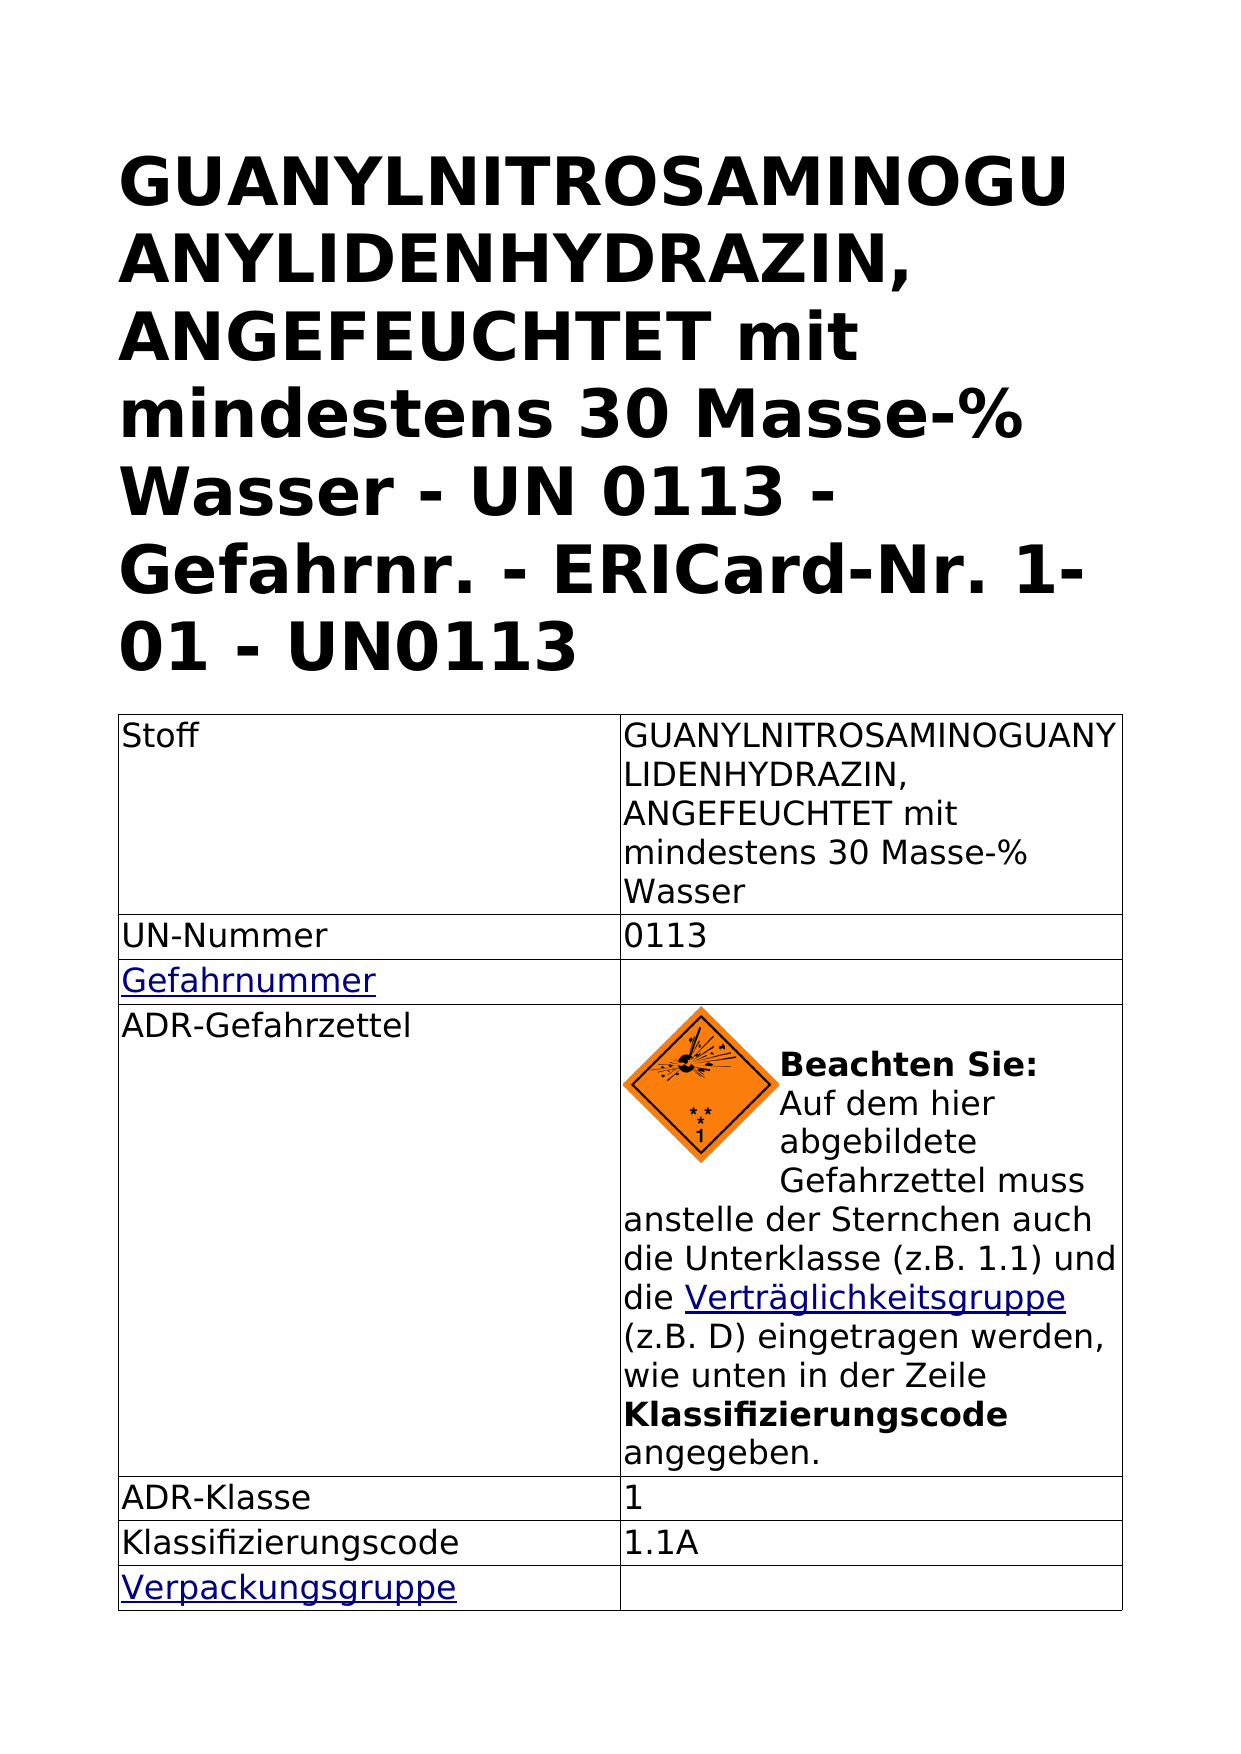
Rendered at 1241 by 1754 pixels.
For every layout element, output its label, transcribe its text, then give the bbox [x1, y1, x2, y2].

subtitle GUANYLNITROSAMINOGUANYLIDENHYDRAZIN, ANGEFEUCHTET mit mindestens 30 Masse-% Wasser - UN 0113 - Gefahrnr. - ERICard-Nr. 1-01 - UN0113 [118, 143, 1122, 686]
table_cell [621, 960, 1122, 1003]
table_cell UN-Nummer [119, 915, 620, 959]
table_header Stoff [119, 715, 620, 914]
table_cell Beachten Sie: Auf dem hier abgebildete Gefahrzettel muss anstelle der Sternchen auch die Unterklasse (z.B. 1.1) und die Verträglichkeitsgruppe (z.B. D) eingetragen werden, wie unten in der Zeile Klassifizierungscode angegeben. [621, 1005, 1122, 1476]
table_header GUANYLNITROSAMINOGUANYLIDENHYDRAZIN, ANGEFEUCHTET mit mindestens 30 Masse-% Wasser [621, 715, 1122, 914]
table_cell 1 [621, 1477, 1122, 1520]
table_cell Gefahrnummer [119, 960, 620, 1003]
table_cell ADR-Gefahrzettel [119, 1005, 620, 1476]
table_cell ADR-Klasse [119, 1477, 620, 1520]
table_cell Klassifizierungscode [119, 1521, 620, 1565]
picture [622, 1006, 780, 1163]
table_cell 0113 [621, 915, 1122, 959]
table_cell Verpackungsgruppe [119, 1566, 620, 1610]
table_cell 1.1A [621, 1521, 1122, 1565]
table_cell [621, 1566, 1122, 1610]
